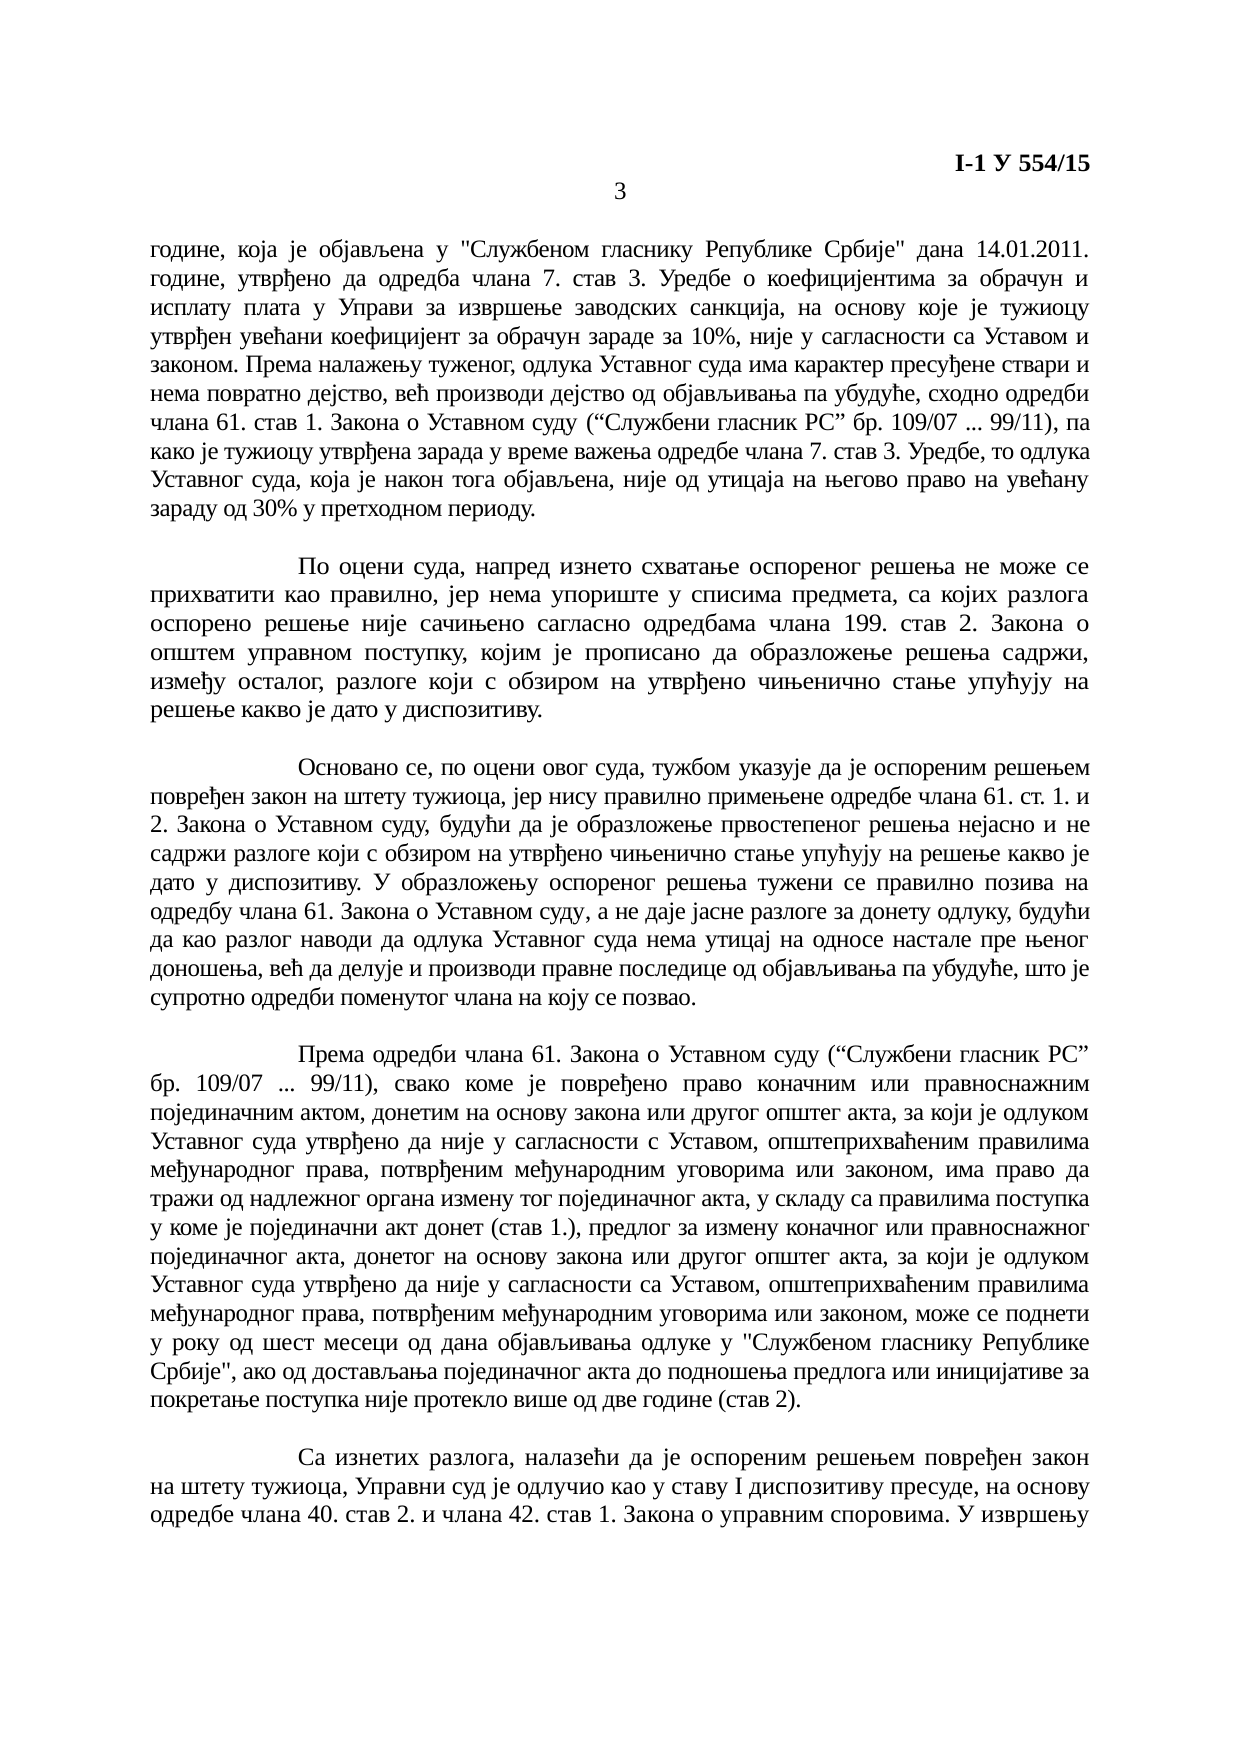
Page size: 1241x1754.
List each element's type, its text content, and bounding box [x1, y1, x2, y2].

text Са изнетих разлога, налазећи да је оспореним решењем повређен закон на штету тужиоца, Управни суд је одлучио као у ставу I диспозитиву пресуде, на основу одредбе члана 40. став 2. и члана 42. став 1. Закона о управним споровима. У извршењу [150, 1442, 1090, 1528]
text Према одредби члана 61. Закона о Уставном суду (“Службени гласник РС” бр. 109/07 ... 99/11), свако коме је повређено право коначним или правноснажним појединачним актом, донетим на основу закона или другог општег акта, за који је одлуком Уставног суда утврђено да није у сагласности с Уставом, општеприхваћеним правилима међународног права, потврђеним међународним уговорима или законом, има право да тражи од надлежног органа измену тог појединачног акта, у складу са правилима поступка у коме је појединачни акт донет (став 1.), предлог за измену коначног или правноснажног појединачног акта, донетог на основу закона или другог општег акта, за који је одлуком Уставног суда утврђено да није у сагласности са Уставом, општеприхваћеним правилима међународног права, потврђеним међународним уговорима или законом, може се поднети у року од шест месеци од дана објављивања одлуке у "Службеном гласнику Републике Србије", ако од достављања појединачног акта до подношења предлога или иницијативе за покретање поступка није протекло више од две године (став 2). [150, 1039, 1090, 1413]
text Основано се, по оцени овог суда, тужбом указује да је оспореним решењем повређен закон на штету тужиоца, јер нису правилно примењене одредбе члана 61. ст. 1. и 2. Закона о Уставном суду, будући да је образложење првостепеног решења нејасно и не садржи разлоге који с обзиром на утврђено чињенично стање упућују на решење какво је дато у диспозитиву. У образложењу оспореног решења тужени се правилно позива на одредбу члана 61. Закона о Уставном суду, а не даје јасне разлоге за донету одлуку, будући да као разлог наводи да одлука Уставног суда нема утицај на односе настале пре њеног доношења, већ да делује и производи правне последице од објављивања па убудуће, што је супротно одредби поменутог члана на коју се позвао. [150, 752, 1090, 1011]
text године, која је објављена у "Службеном гласнику Републике Србије" дана 14.01.2011. године, утврђено да одредба члана 7. став 3. Уредбе о коефицијентима за обрачун и исплату плата у Управи за извршење заводских санкција, на основу које је тужиоцу утврђен увећани коефицијент за обрачун зараде за 10%, није у сагласности са Уставом и законом. Према налажењу туженог, одлука Уставног суда има карактер пресуђене ствари и нема повратно дејство, већ производи дејство од објављивања па убудуће, сходно одредби члана 61. став 1. Закона о Уставном суду (“Службени гласник РС” бр. 109/07 ... 99/11), па како је тужиоцу утврђена зарада у време важења одредбе члана 7. став 3. Уредбе, то одлука Уставног суда, која је након тога објављена, није од утицаја на његово право на увећану зараду од 30% у претходном периоду. [150, 234, 1090, 522]
text По оцени суда, напред изнето схватање оспореног решења не може се прихватити као правилно, јер нема упориште у списима предмета, са којих разлога оспорено решење није сачињено сагласно одредбама члана 199. став 2. Закона о општем управном поступку, којим је прописано да образложење решења садржи, између осталог, разлоге који с обзиром на утврђено чињенично стање упућују на решење какво је дато у диспозитиву. [150, 551, 1090, 723]
